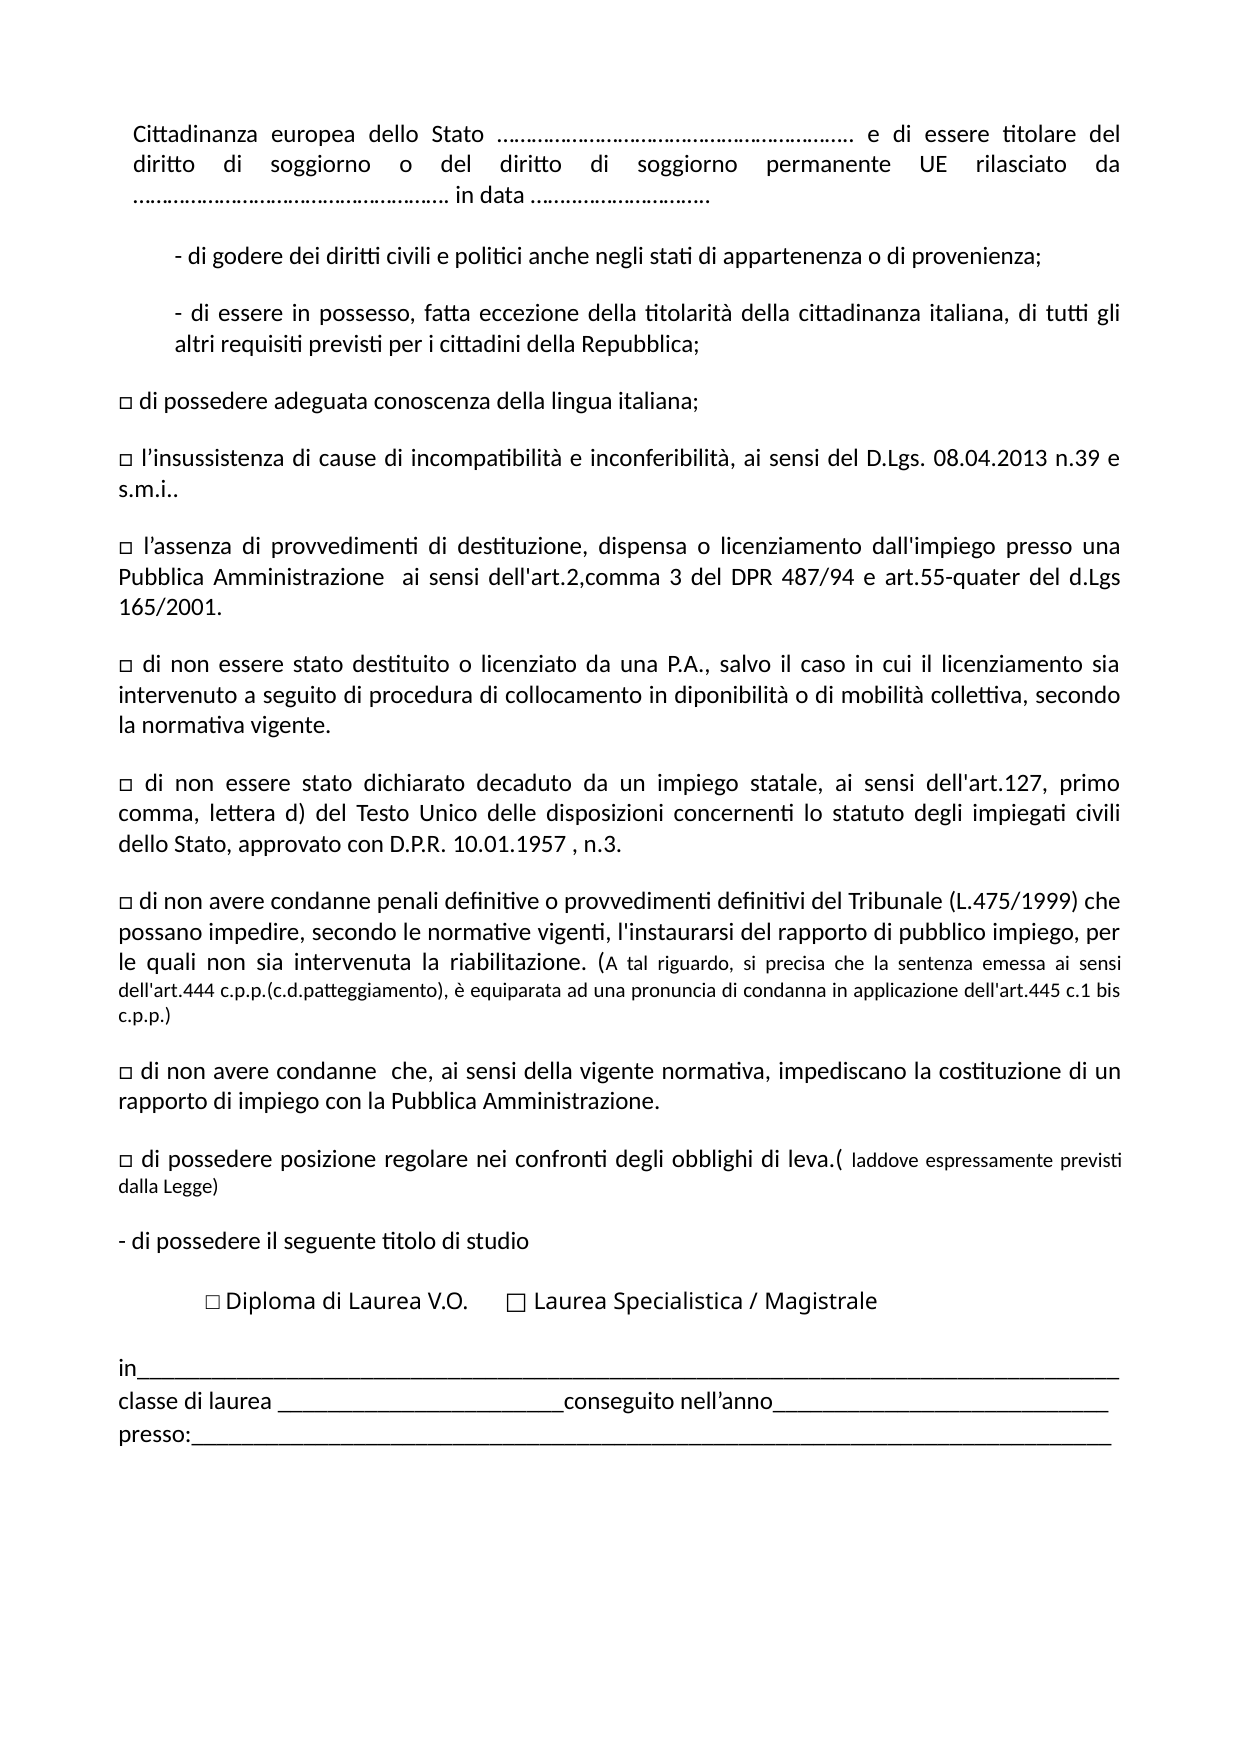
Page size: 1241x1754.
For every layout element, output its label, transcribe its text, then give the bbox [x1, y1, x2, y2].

text □ di non essere stato destituito o licenziato da una P.A., salvo il caso in cui il licenziamento sia intervenuto a seguito di procedura di collocamento in diponibilità o di mobilità collettiva, secondo la normativa vigente. [118, 649, 1122, 740]
text □ l’assenza di provvedimenti di destituzione, dispensa o licenziamento dall'impiego presso una Pubblica Amministrazione ai sensi dell'art.2,comma 3 del DPR 487/94 e art.55-quater del d.Lgs 165/2001. [118, 530, 1122, 622]
text □ l’insussistenza di cause di incompatibilità e inconferibilità, ai sensi del D.Lgs. 08.04.2013 n.39 e s.m.i.. [118, 442, 1122, 503]
text □ di non essere stato dichiarato decaduto da un impiego statale, ai sensi dell'art.127, primo comma, lettera d) del Testo Unico delle disposizioni concernenti lo statuto degli impiegati civili dello Stato, approvato con D.P.R. 10.01.1957 , n.3. [118, 767, 1122, 859]
text □ di non avere condanne penali definitive o provvedimenti definitivi del Tribunale (L.475/1999) che possano impedire, secondo le normative vigenti, l'instaurarsi del rapporto di pubblico impiego, per le quali non sia intervenuta la riabilitazione. (A tal riguardo, si precisa che la sentenza emessa ai sensi dell'art.444 c.p.p.(c.d.patteggiamento), è equiparata ad una pronuncia di condanna in applicazione dell'art.445 c.1 bis c.p.p.) [118, 886, 1122, 1028]
text classe di laurea _______________________conseguito nell’anno___________________________ [118, 1383, 1122, 1416]
text □ di possedere adeguata conoscenza della lingua italiana; [118, 385, 1122, 415]
text - di godere dei diritti civili e politici anche negli stati di appartenenza o di provenienza; [174, 240, 1122, 271]
text □ di non avere condanne che, ai sensi della vigente normativa, impediscano la costituzione di un rapporto di impiego con la Pubblica Amministrazione. [118, 1055, 1122, 1116]
text Cittadinanza europea dello Stato …………………………………………………….. e di essere titolare del diritto di soggiorno o del diritto di soggiorno permanente UE rilasciato da ………………………………………………. in data ……..………………….. [133, 118, 1122, 210]
text □ Diploma di Laurea V.O. □ Laurea Specialistica / Magistrale [200, 1283, 1122, 1316]
text presso:__________________________________________________________________________ [118, 1416, 1122, 1449]
text in_______________________________________________________________________________ [118, 1349, 1122, 1383]
text - di essere in possesso, fatta eccezione della titolarità della cittadinanza italiana, di tutti gli altri requisiti previsti per i cittadini della Repubblica; [174, 297, 1122, 358]
text - di possedere il seguente titolo di studio [118, 1226, 1122, 1256]
text □ di possedere posizione regolare nei confronti degli obblighi di leva.( laddove espressamente previsti dalla Legge) [118, 1143, 1122, 1199]
